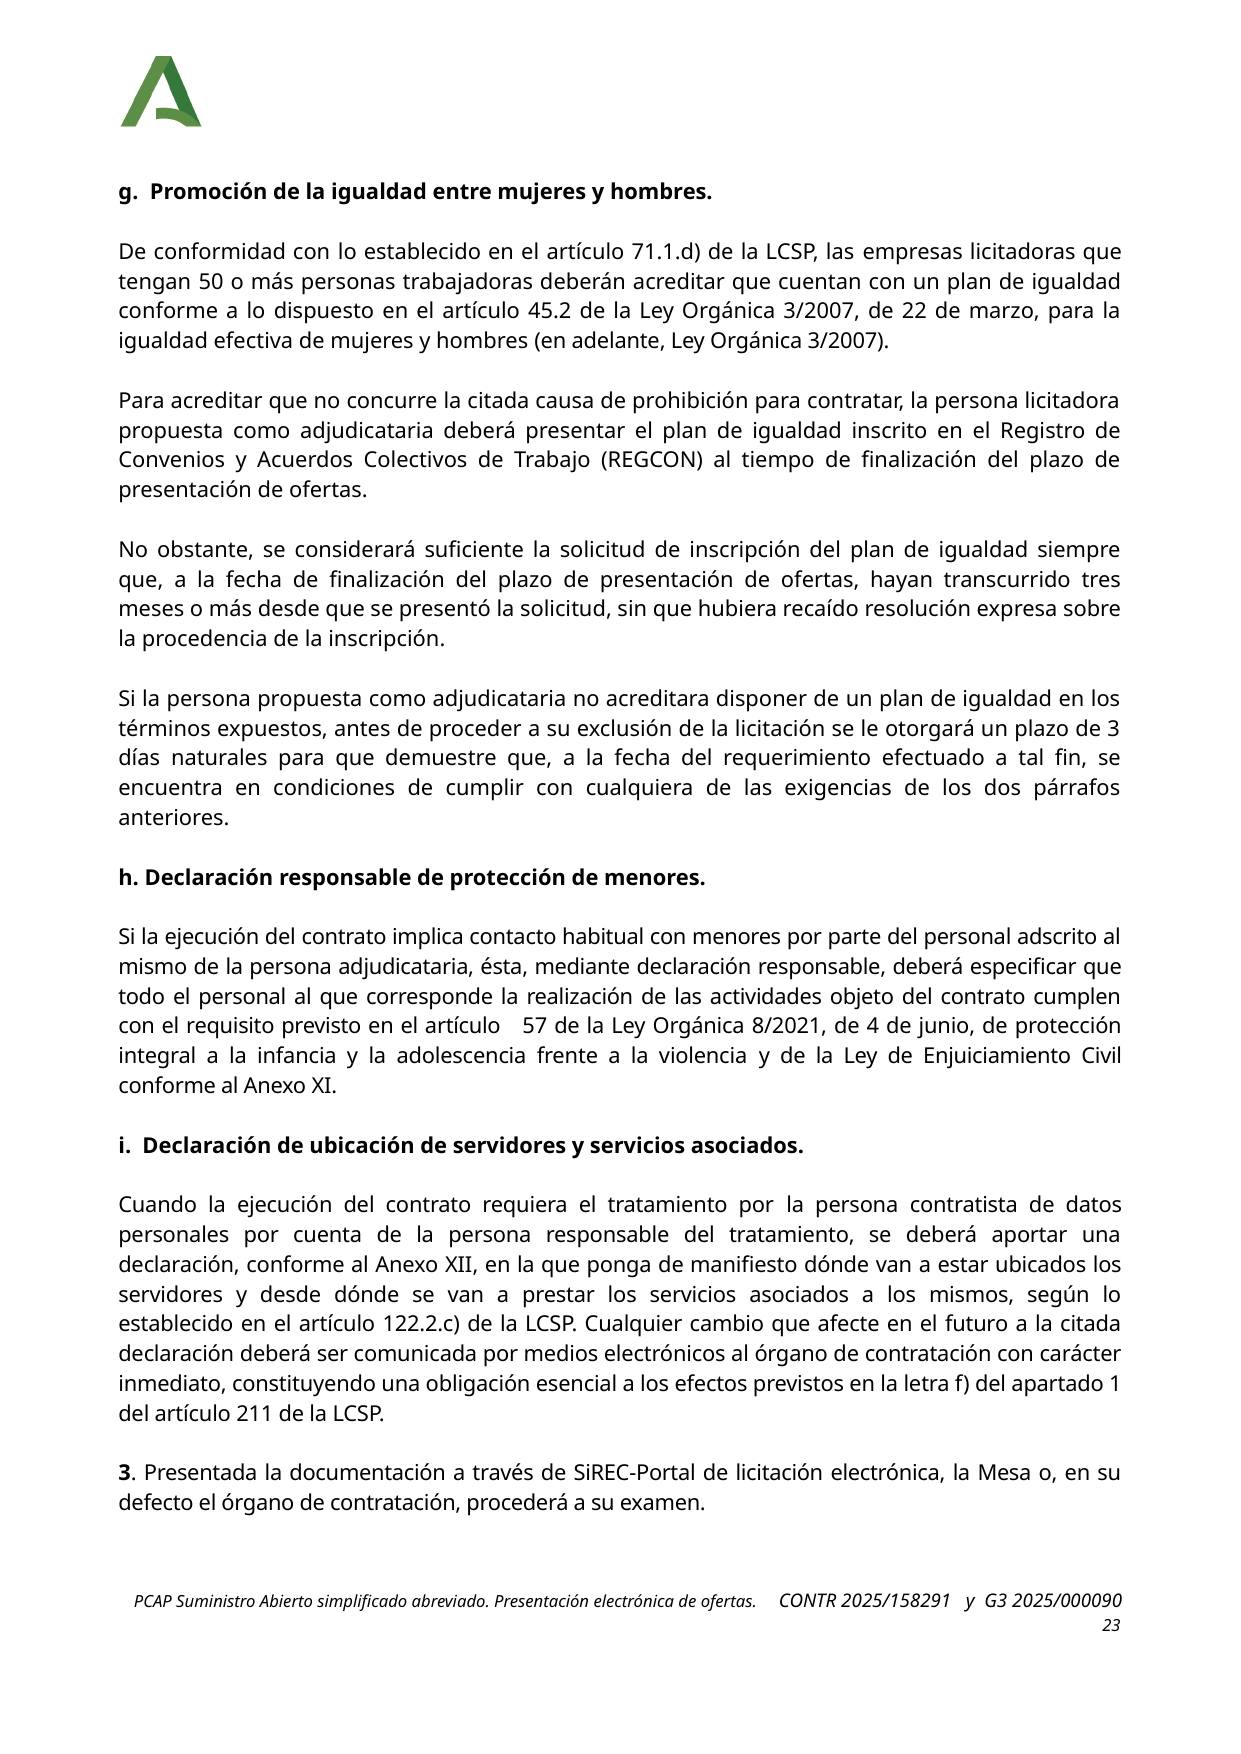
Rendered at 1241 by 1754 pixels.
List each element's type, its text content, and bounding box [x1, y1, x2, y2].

text Cuando la ejecución del contrato requiera el tratamiento por la persona contratista de datos personales por cuenta de la persona responsable del tratamiento, se deberá aportar una declaración, conforme al Anexo XII, en la que ponga de manifiesto dónde van a estar ubicados los servidores y desde dónde se van a prestar los servicios asociados a los mismos, según lo establecido en el artículo 122.2.c) de la LCSP. Cualquier cambio que afecte en el futuro a la citada declaración deberá ser comunicada por medios electrónicos al órgano de contratación con carácter inmediato, constituyendo una obligación esencial a los efectos previstos en la letra f) del apartado 1 del artículo 211 de la LCSP. [118, 1189, 1122, 1428]
text Si la persona propuesta como adjudicataria no acreditara disponer de un plan de igualdad en los términos expuestos, antes de proceder a su exclusión de la licitación se le otorgará un plazo de 3 días naturales para que demuestre que, a la fecha del requerimiento efectuado a tal fin, se encuentra en condiciones de cumplir con cualquiera de las exigencias de los dos párrafos anteriores. [118, 683, 1122, 832]
text i. Declaración de ubicación de servidores y servicios asociados. [118, 1130, 1122, 1159]
text No obstante, se considerará suficiente la solicitud de inscripción del plan de igualdad siempre que, a la fecha de finalización del plazo de presentación de ofertas, hayan transcurrido tres meses o más desde que se presentó la solicitud, sin que hubiera recaído resolución expresa sobre la procedencia de la inscripción. [118, 534, 1122, 653]
text g. Promoción de la igualdad entre mujeres y hombres. [118, 176, 1122, 206]
text De conformidad con lo establecido en el artículo 71.1.d) de la LCSP, las empresas licitadoras que tengan 50 o más personas trabajadoras deberán acreditar que cuentan con un plan de igualdad conforme a lo dispuesto en el artículo 45.2 de la Ley Orgánica 3/2007, de 22 de marzo, para la igualdad efectiva de mujeres y hombres (en adelante, Ley Orgánica 3/2007). [118, 236, 1122, 355]
text Si la ejecución del contrato implica contacto habitual con menores por parte del personal adscrito al mismo de la persona adjudicataria, ésta, mediante declaración responsable, deberá especificar que todo el personal al que corresponde la realización de las actividades objeto del contrato cumplen con el requisito previsto en el artículo 57 de la Ley Orgánica 8/2021, de 4 de junio, de protección integral a la infancia y la adolescencia frente a la violencia y de la Ley de Enjuiciamiento Civil conforme al Anexo XI. [118, 921, 1122, 1100]
text h. Declaración responsable de protección de menores. [118, 862, 1122, 891]
text Para acreditar que no concurre la citada causa de prohibición para contratar, la persona licitadora propuesta como adjudicataria deberá presentar el plan de igualdad inscrito en el Registro de Convenios y Acuerdos Colectivos de Trabajo (REGCON) al tiempo de finalización del plazo de presentación de ofertas. [118, 385, 1122, 504]
text 3. Presentada la documentación a través de SiREC-Portal de licitación electrónica, la Mesa o, en su defecto el órgano de contratación, procederá a su examen. [118, 1457, 1122, 1517]
picture [116, 52, 205, 131]
